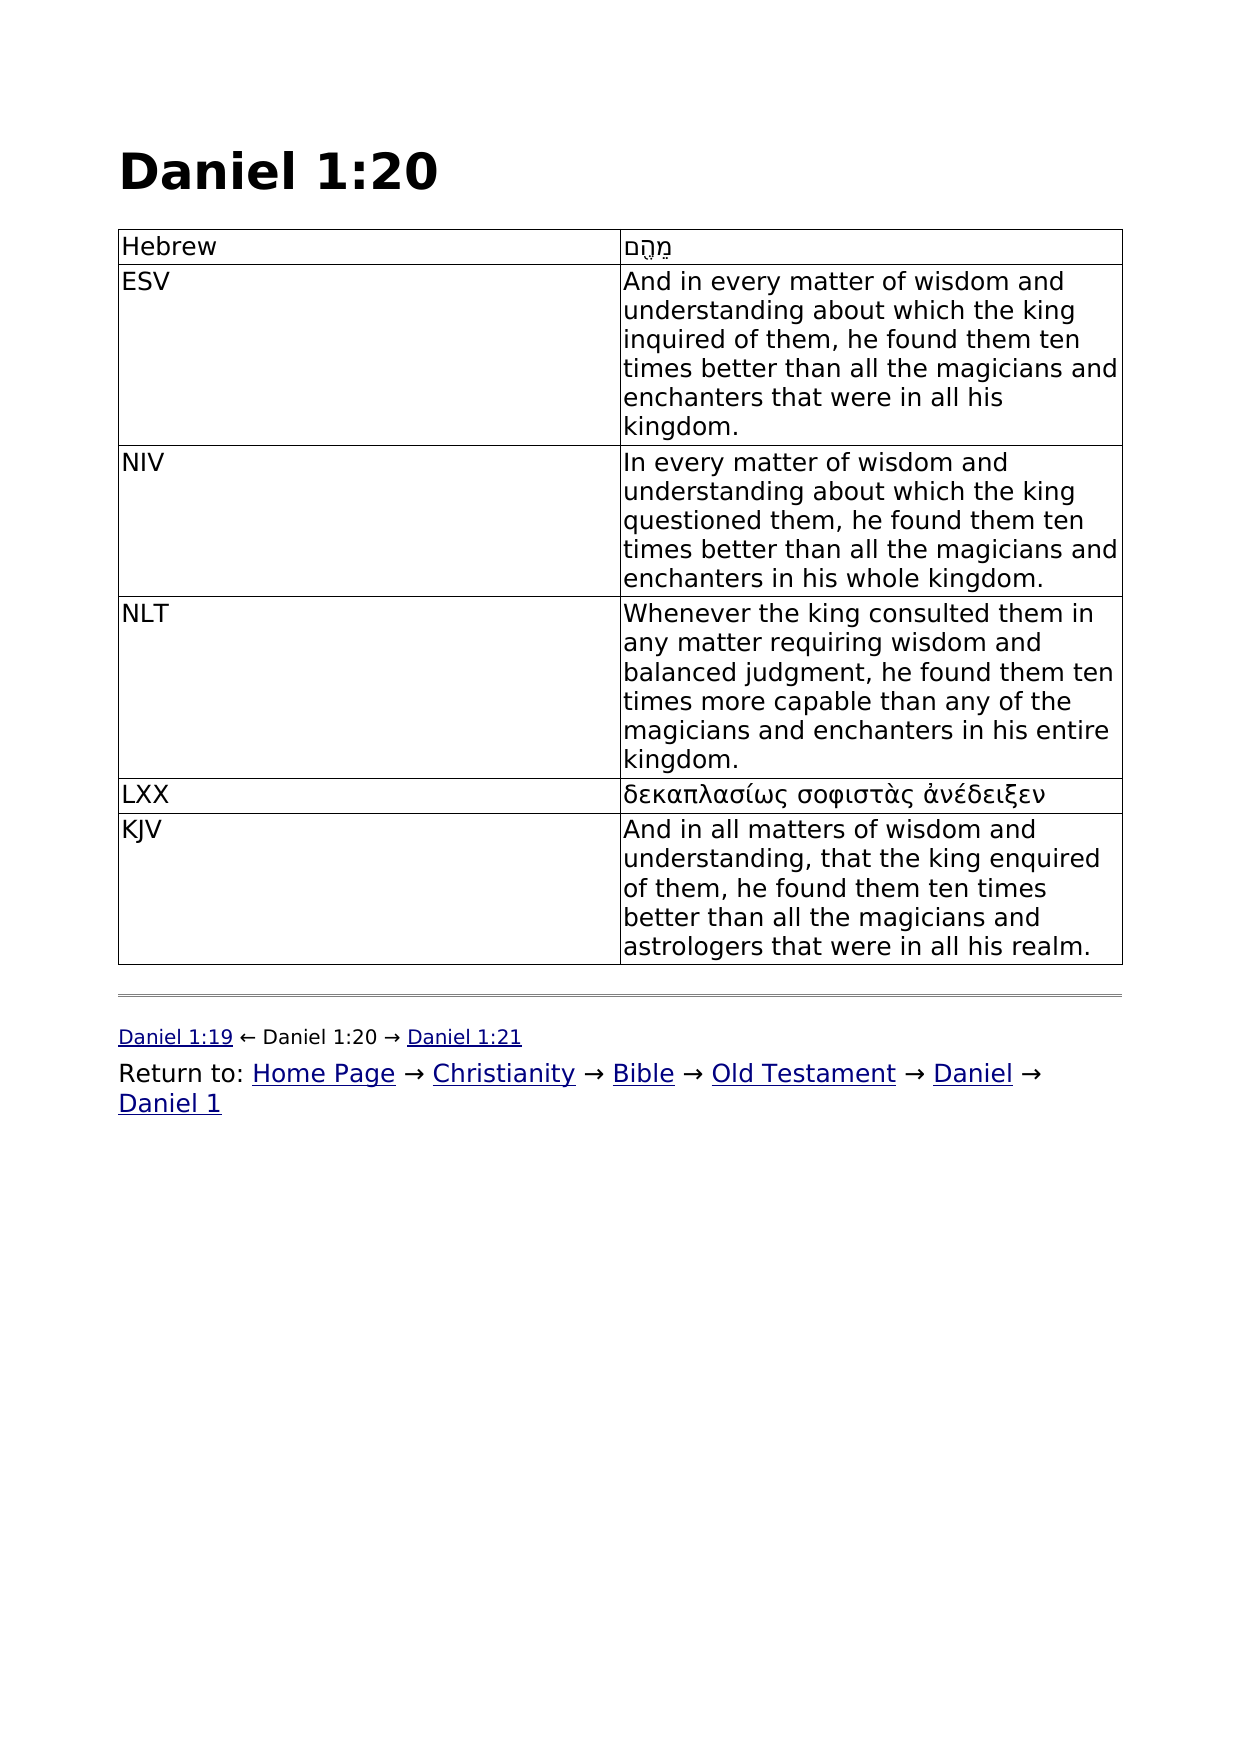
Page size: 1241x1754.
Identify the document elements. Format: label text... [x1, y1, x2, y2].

table_cell ESV [119, 265, 620, 445]
subtitle Daniel 1:20 [118, 143, 1122, 201]
table_cell And in all matters of wisdom and understanding, that the king enquired of them, he found them ten times better than all the magicians and astrologers that were in all his realm. [621, 814, 1122, 964]
table_header Hebrew [119, 230, 620, 264]
table_cell LXX [119, 779, 620, 812]
text Daniel 1:19 ← Daniel 1:20 → Daniel 1:21 [118, 1026, 1122, 1059]
table_cell NLT [119, 597, 620, 777]
table_cell In every matter of wisdom and understanding about which the king questioned them, he found them ten times better than all the magicians and enchanters in his whole kingdom. [621, 446, 1122, 596]
table_header מֵהֶ֖ם [621, 230, 1122, 264]
table_cell δεκαπλασίως σοφιστὰς ἀνέδειξεν [621, 779, 1122, 812]
table_cell NIV [119, 446, 620, 596]
table_cell Whenever the king consulted them in any matter requiring wisdom and balanced judgment, he found them ten times more capable than any of the magicians and enchanters in his entire kingdom. [621, 597, 1122, 777]
table_cell KJV [119, 814, 620, 964]
text Return to: Home Page → Christianity → Bible → Old Testament → Daniel → Daniel 1 [118, 1059, 1122, 1118]
table_cell And in every matter of wisdom and understanding about which the king inquired of them, he found them ten times better than all the magicians and enchanters that were in all his kingdom. [621, 265, 1122, 445]
